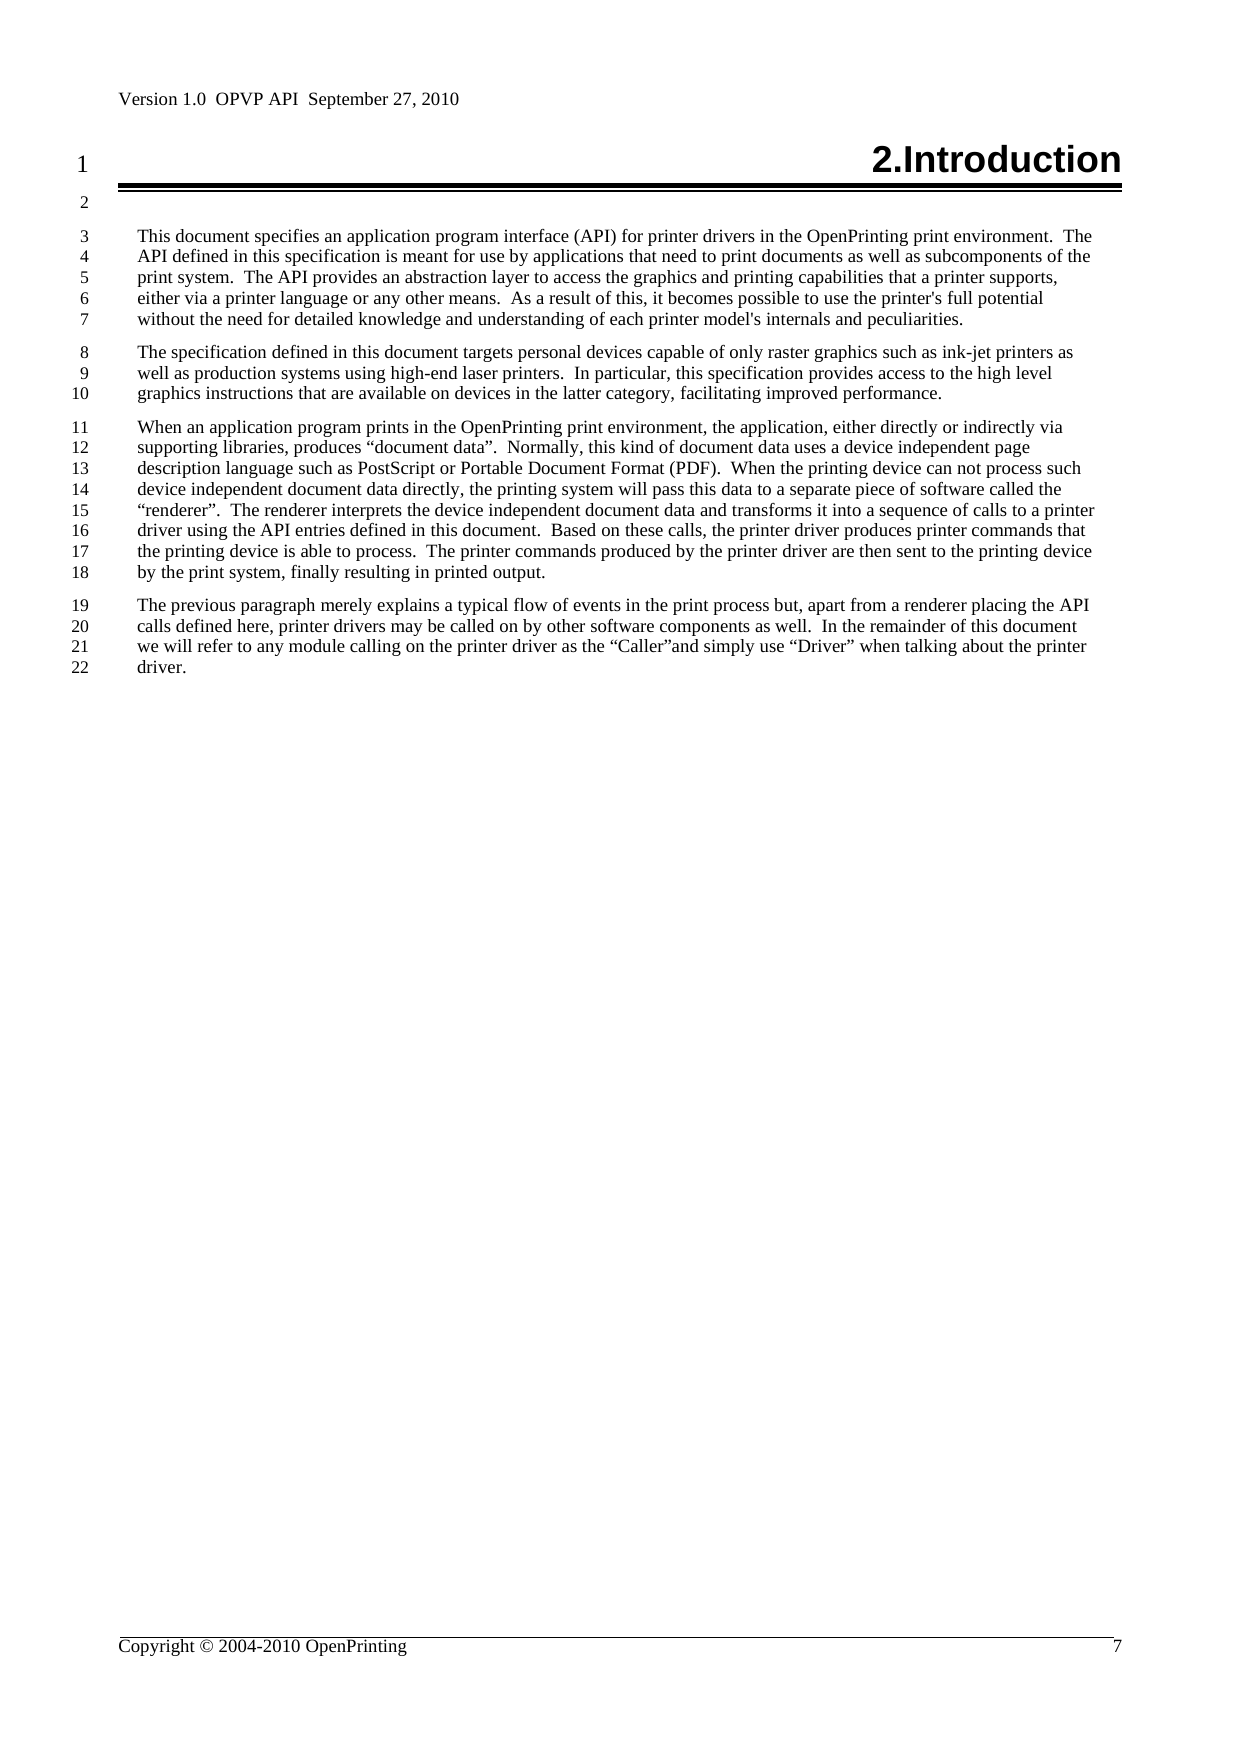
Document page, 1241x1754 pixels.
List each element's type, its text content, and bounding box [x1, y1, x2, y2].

text This document specifies an application program interface (API) for printer drivers in the OpenPrinting print environment. The API defined in this specification is meant for use by applications that need to print documents as well as subcomponents of the print system. The API provides an abstraction layer to access the graphics and printing capabilities that a printer supports, either via a printer language or any other means. As a result of this, it becomes possible to use the printer's full potential without the need for detailed knowledge and understanding of each printer model's internals and peculiarities. [137, 225, 1103, 329]
text When an application program prints in the OpenPrinting print environment, the application, either directly or indirectly via supporting libraries, produces “document data”. Normally, this kind of document data uses a device independent page description language such as PostScript or Portable Document Format (PDF). When the printing device can not process such device independent document data directly, the printing system will pass this data to a separate piece of software called the “renderer”. The renderer interprets the device independent document data and transforms it into a sequence of calls to a printer driver using the API entries defined in this document. Based on these calls, the printer driver produces printer commands that the printing device is able to process. The printer commands produced by the printer driver are then sent to the printing device by the print system, finally resulting in printed output. [137, 416, 1103, 582]
text The specification defined in this document targets personal devices capable of only raster graphics such as ink-jet printers as well as production systems using high-end laser printers. In particular, this specification provides access to the high level graphics instructions that are available on devices in the latter category, facilitating improved performance. [137, 342, 1103, 404]
text The previous paragraph merely explains a typical flow of events in the print process but, apart from a renderer placing the API calls defined here, printer drivers may be called on by other software components as well. In the remainder of this document we will refer to any module calling on the printer driver as the “Caller”and simply use “Driver” when talking about the printer driver. [137, 594, 1103, 677]
subtitle Introduction [118, 139, 1122, 183]
